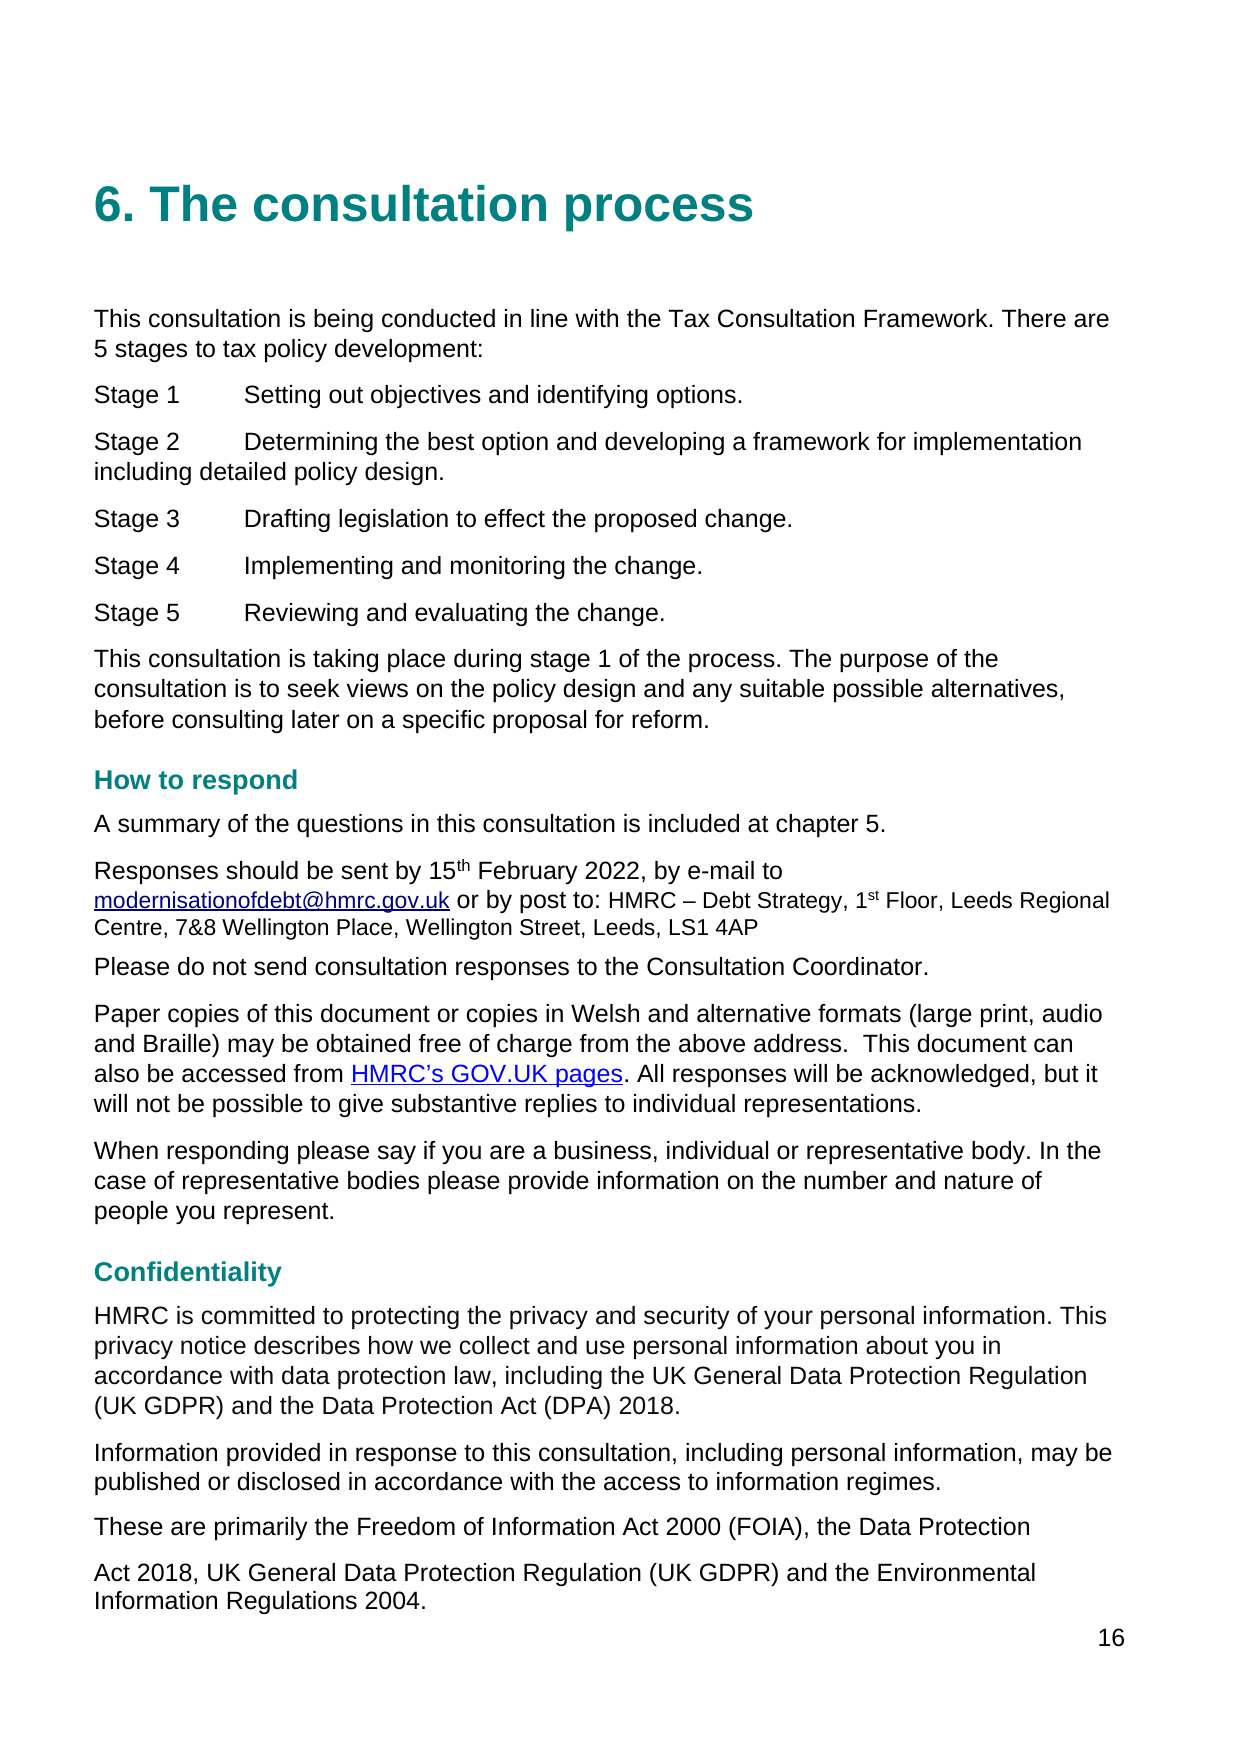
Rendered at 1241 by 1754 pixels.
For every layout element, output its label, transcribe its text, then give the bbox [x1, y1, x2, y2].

text Paper copies of this document or copies in Welsh and alternative formats (large print, audio and Braille) may be obtained free of charge from the above address. This document can also be accessed from HMRC’s GOV.UK pages. All responses will be acknowledged, but it will not be possible to give substantive replies to individual representations. [94, 999, 1125, 1118]
text This consultation is taking place during stage 1 of the process. The purpose of the consultation is to seek views on the policy design and any suitable possible alternatives, before consulting later on a specific proposal for reform. [94, 644, 1125, 733]
text A summary of the questions in this consultation is included at chapter 5. [94, 809, 1125, 838]
text When responding please say if you are a business, individual or representative body. In the case of representative bodies please provide information on the number and nature of people you represent. [94, 1136, 1125, 1225]
subtitle 6. The consultation process [94, 174, 1125, 232]
text Stage 3 Drafting legislation to effect the proposed change. [94, 504, 1125, 533]
text These are primarily the Freedom of Information Act 2000 (FOIA), the Data Protection [94, 1512, 1125, 1541]
text Information provided in response to this consultation, including personal information, may be published or disclosed in accordance with the access to information regimes. [94, 1438, 1125, 1496]
text Stage 5 Reviewing and evaluating the change. [94, 598, 1125, 626]
text Responses should be sent by 15th February 2022, by e-mail to modernisationofdebt@hmrc.gov.uk or by post to: HMRC – Debt Strategy, 1st Floor, Leeds Regional Centre, 7&8 Wellington Place, Wellington Street, Leeds, LS1 4AP [94, 856, 1125, 940]
text Stage 2 Determining the best option and developing a framework for implementation including detailed policy design. [94, 427, 1125, 486]
text Act 2018, UK General Data Protection Regulation (UK GDPR) and the Environmental Information Regulations 2004. [94, 1558, 1125, 1615]
text Stage 1 Setting out objectives and identifying options. [94, 380, 1125, 409]
subtitle Confidentiality [94, 1256, 1125, 1287]
text HMRC is committed to protecting the privacy and security of your personal information. This privacy notice describes how we collect and use personal information about you in accordance with data protection law, including the UK General Data Protection Regulation (UK GDPR) and the Data Protection Act (DPA) 2018. [94, 1301, 1125, 1420]
text Please do not send consultation responses to the Consultation Coordinator. [94, 952, 1125, 981]
subtitle How to respond [94, 764, 1125, 795]
text Stage 4 Implementing and monitoring the change. [94, 551, 1125, 579]
text This consultation is being conducted in line with the Tax Consultation Framework. There are 5 stages to tax policy development: [94, 303, 1125, 362]
